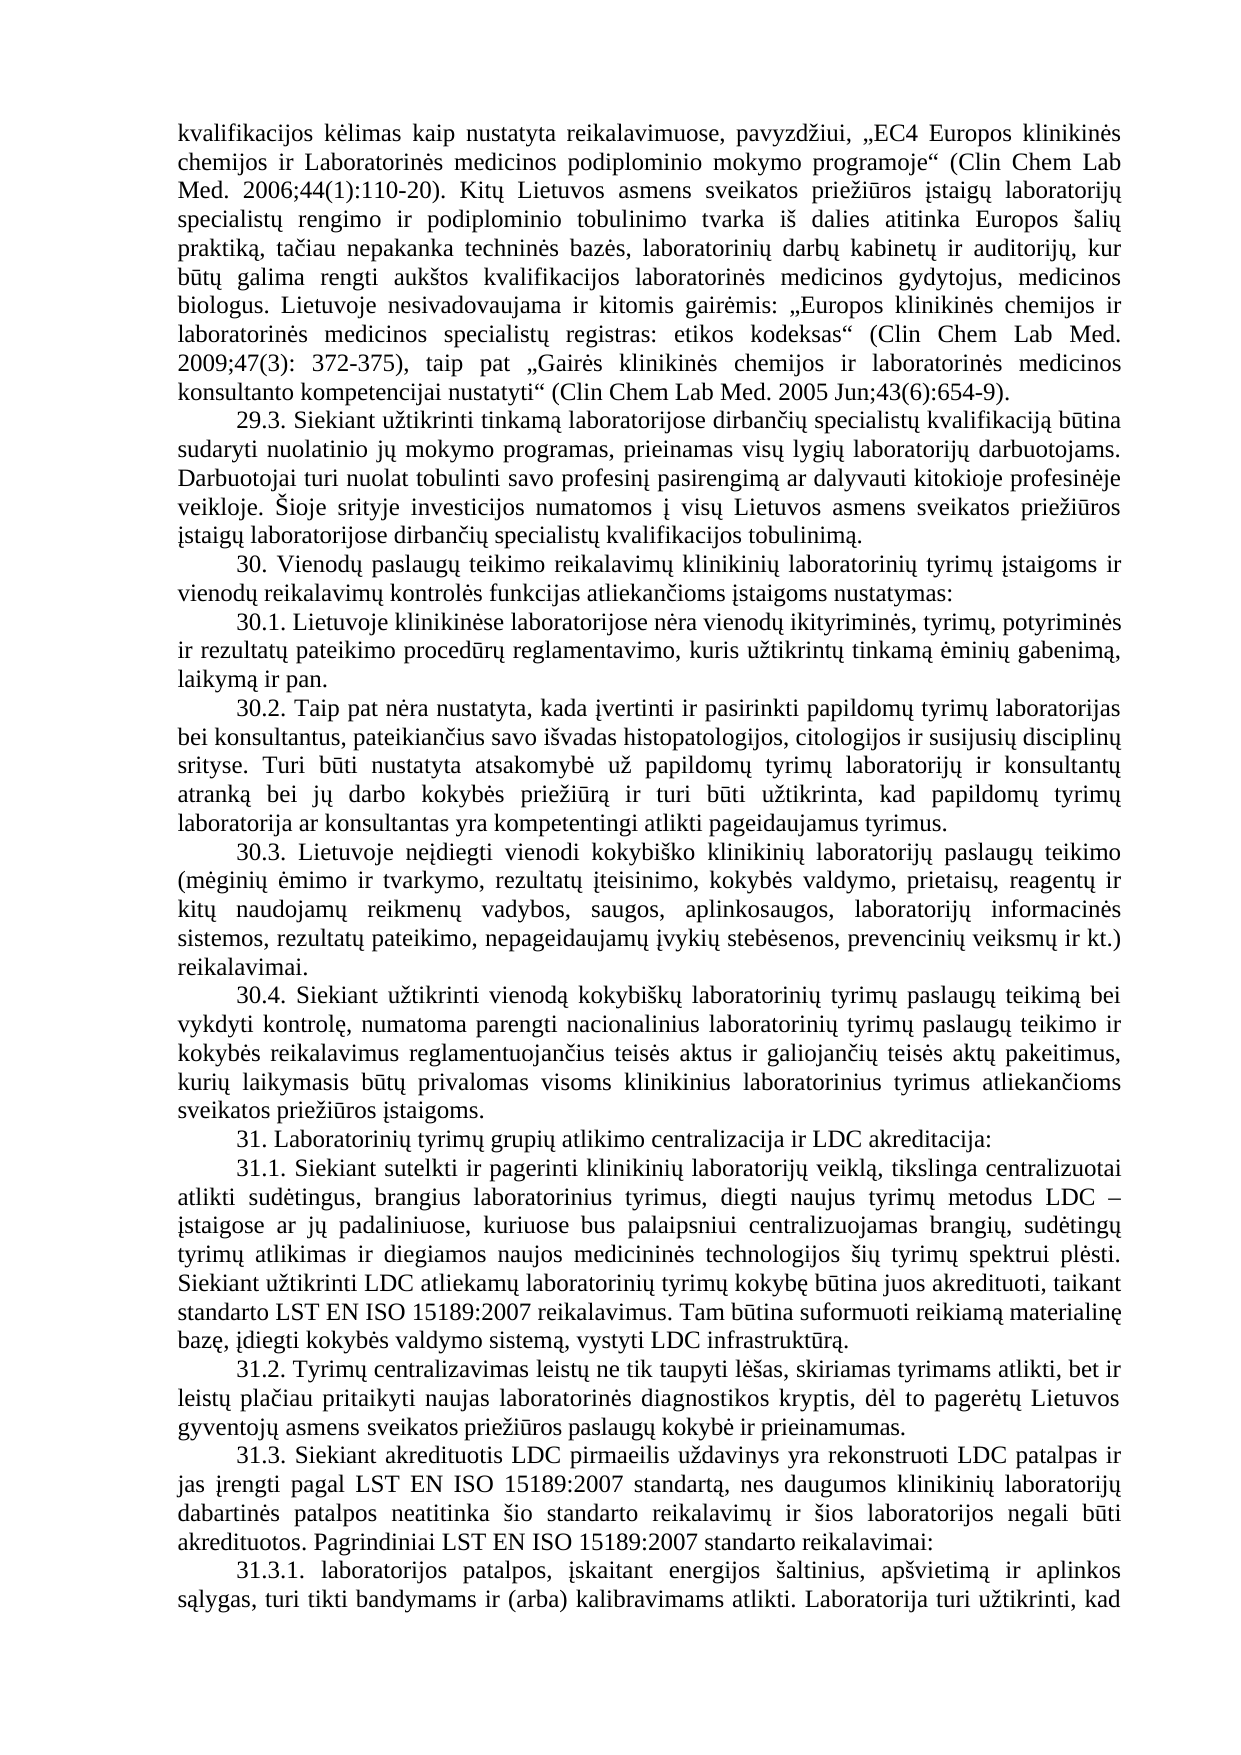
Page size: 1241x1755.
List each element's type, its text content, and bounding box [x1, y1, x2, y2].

text 30.1. Lietuvoje klinikinėse laboratorijose nėra vienodų ikityriminės, tyrimų, potyriminės ir rezultatų pateikimo procedūrų reglamentavimo, kuris užtikrintų tinkamą ėminių gabenimą, laikymą ir pan. [177, 607, 1122, 693]
text 30. Vienodų paslaugų teikimo reikalavimų klinikinių laboratorinių tyrimų įstaigoms ir vienodų reikalavimų kontrolės funkcijas atliekančioms įstaigoms nustatymas: [177, 549, 1122, 607]
text 31. Laboratorinių tyrimų grupių atlikimo centralizacija ir LDC akreditacija: [177, 1124, 1122, 1153]
text 31.3. Siekiant akredituotis LDC pirmaeilis uždavinys yra rekonstruoti LDC patalpas ir jas įrengti pagal LST EN ISO 15189:2007 standartą, nes daugumos klinikinių laboratorijų dabartinės patalpos neatitinka šio standarto reikalavimų ir šios laboratorijos negali būti akredituotos. Pagrindiniai LST EN ISO 15189:2007 standarto reikalavimai: [177, 1441, 1122, 1556]
text kvalifikacijos kėlimas kaip nustatyta reikalavimuose, pavyzdžiui, „EC4 Europos klinikinės chemijos ir Laboratorinės medicinos podiplominio mokymo programoje“ (Clin Chem Lab Med. 2006;44(1):110-20). Kitų Lietuvos asmens sveikatos priežiūros įstaigų laboratorijų specialistų rengimo ir podiplominio tobulinimo tvarka iš dalies atitinka Europos šalių praktiką, tačiau nepakanka techninės bazės, laboratorinių darbų kabinetų ir auditorijų, kur būtų galima rengti aukštos kvalifikacijos laboratorinės medicinos gydytojus, medicinos biologus. Lietuvoje nesivadovaujama ir kitomis gairėmis: „Europos klinikinės chemijos ir laboratorinės medicinos specialistų registras: etikos kodeksas“ (Clin Chem Lab Med. 2009;47(3): 372-375), taip pat „Gairės klinikinės chemijos ir laboratorinės medicinos konsultanto kompetencijai nustatyti“ (Clin Chem Lab Med. 2005 Jun;43(6):654-9). [177, 118, 1122, 406]
text 30.4. Siekiant užtikrinti vienodą kokybiškų laboratorinių tyrimų paslaugų teikimą bei vykdyti kontrolę, numatoma parengti nacionalinius laboratorinių tyrimų paslaugų teikimo ir kokybės reikalavimus reglamentuojančius teisės aktus ir galiojančių teisės aktų pakeitimus, kurių laikymasis būtų privalomas visoms klinikinius laboratorinius tyrimus atliekančioms sveikatos priežiūros įstaigoms. [177, 981, 1122, 1124]
text 29.3. Siekiant užtikrinti tinkamą laboratorijose dirbančių specialistų kvalifikaciją būtina sudaryti nuolatinio jų mokymo programas, prieinamas visų lygių laboratorijų darbuotojams. Darbuotojai turi nuolat tobulinti savo profesinį pasirengimą ar dalyvauti kitokioje profesinėje veikloje. Šioje srityje investicijos numatomos į visų Lietuvos asmens sveikatos priežiūros įstaigų laboratorijose dirbančių specialistų kvalifikacijos tobulinimą. [177, 406, 1122, 549]
text 31.3.1. laboratorijos patalpos, įskaitant energijos šaltinius, apšvietimą ir aplinkos sąlygas, turi tikti bandymams ir (arba) kalibravimams atlikti. Laboratorija turi užtikrinti, kad [177, 1556, 1122, 1613]
text 30.2. Taip pat nėra nustatyta, kada įvertinti ir pasirinkti papildomų tyrimų laboratorijas bei konsultantus, pateikiančius savo išvadas histopatologijos, citologijos ir susijusių disciplinų srityse. Turi būti nustatyta atsakomybė už papildomų tyrimų laboratorijų ir konsultantų atranką bei jų darbo kokybės priežiūrą ir turi būti užtikrinta, kad papildomų tyrimų laboratorija ar konsultantas yra kompetentingi atlikti pageidaujamus tyrimus. [177, 693, 1122, 837]
text 31.1. Siekiant sutelkti ir pagerinti klinikinių laboratorijų veiklą, tikslinga centralizuotai atlikti sudėtingus, brangius laboratorinius tyrimus, diegti naujus tyrimų metodus LDC – įstaigose ar jų padaliniuose, kuriuose bus palaipsniui centralizuojamas brangių, sudėtingų tyrimų atlikimas ir diegiamos naujos medicininės technologijos šių tyrimų spektrui plėsti. Siekiant užtikrinti LDC atliekamų laboratorinių tyrimų kokybę būtina juos akredituoti, taikant standarto LST EN ISO 15189:2007 reikalavimus. Tam būtina suformuoti reikiamą materialinę bazę, įdiegti kokybės valdymo sistemą, vystyti LDC infrastruktūrą. [177, 1153, 1122, 1354]
text 30.3. Lietuvoje neįdiegti vienodi kokybiško klinikinių laboratorijų paslaugų teikimo (mėginių ėmimo ir tvarkymo, rezultatų įteisinimo, kokybės valdymo, prietaisų, reagentų ir kitų naudojamų reikmenų vadybos, saugos, aplinkosaugos, laboratorijų informacinės sistemos, rezultatų pateikimo, nepageidaujamų įvykių stebėsenos, prevencinių veiksmų ir kt.) reikalavimai. [177, 837, 1122, 981]
text 31.2. Tyrimų centralizavimas leistų ne tik taupyti lėšas, skiriamas tyrimams atlikti, bet ir leistų plačiau pritaikyti naujas laboratorinės diagnostikos kryptis, dėl to pagerėtų Lietuvos gyventojų asmens sveikatos priežiūros paslaugų kokybė ir prieinamumas. [177, 1354, 1122, 1441]
